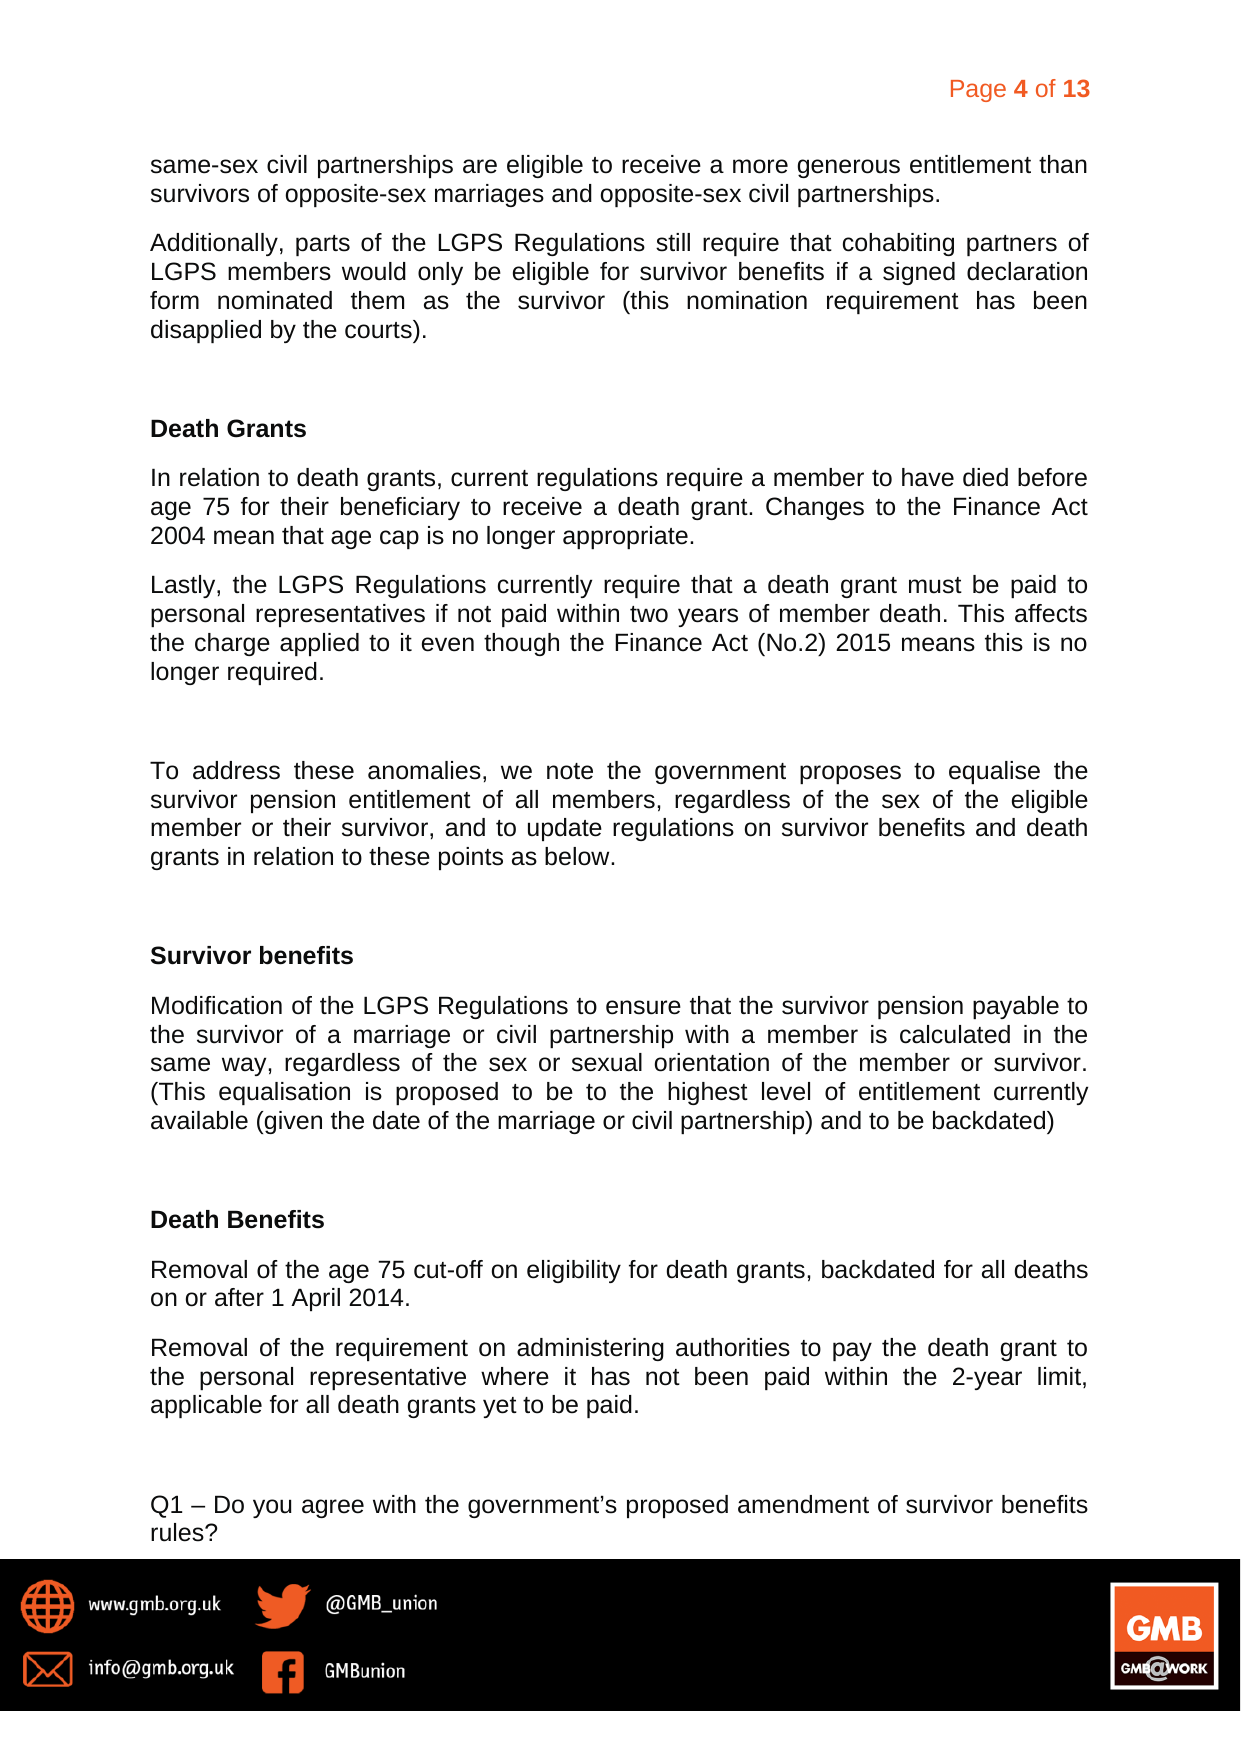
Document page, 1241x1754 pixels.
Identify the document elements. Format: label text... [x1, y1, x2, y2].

text Lastly, the LGPS Regulations currently require that a death grant must be paid to personal representatives if not paid within two years of member death. This affects the charge applied to it even though the Finance Act (No.2) 2015 means this is no longer required. [150, 570, 1090, 685]
text Death Grants [150, 414, 1090, 442]
text Additionally, parts of the LGPS Regulations still require that cohabiting partners of LGPS members would only be eligible for survivor benefits if a signed declaration form nominated them as the survivor (this nomination requirement has been disapplied by the courts). [150, 228, 1090, 343]
text Q1 – Do you agree with the government’s proposed amendment of survivor benefits rules? [150, 1489, 1090, 1547]
text To address these anomalies, we note the government proposes to equalise the survivor pension entitlement of all members, regardless of the sex of the eligible member or their survivor, and to update regulations on survivor benefits and death grants in relation to these points as below. [150, 756, 1090, 871]
text Survivor benefits [150, 941, 1090, 970]
text Death Benefits [150, 1205, 1090, 1234]
text Removal of the requirement on administering authorities to pay the death grant to the personal representative where it has not been paid within the 2-year limit, applicable for all death grants yet to be paid. [150, 1333, 1090, 1419]
text Removal of the age 75 cut-off on eligibility for death grants, backdated for all deaths on or after 1 April 2014. [150, 1254, 1090, 1312]
text Modification of the LGPS Regulations to ensure that the survivor pension payable to the survivor of a marriage or civil partnership with a member is calculated in the same way, regardless of the sex or sexual orientation of the member or survivor. (This equalisation is proposed to be to the highest level of entitlement currently available (given the date of the marriage or civil partnership) and to be backdated) [150, 991, 1090, 1134]
text We are aware that when an [active, deferred, or pensioner] member of the LGPS dies, their survivor receives a survivor’s pension and, in some cases, a death grant (lump sum). However, there are cases where survivors of same-sex marriages and same-sex civil partnerships are eligible to receive a more generous entitlement than survivors of opposite-sex marriages and opposite-sex civil partnerships. [150, 150, 1090, 207]
text In relation to death grants, current regulations require a member to have died before age 75 for their beneficiary to receive a death grant. Changes to the Finance Act 2004 mean that age cap is no longer appropriate. [150, 463, 1090, 549]
